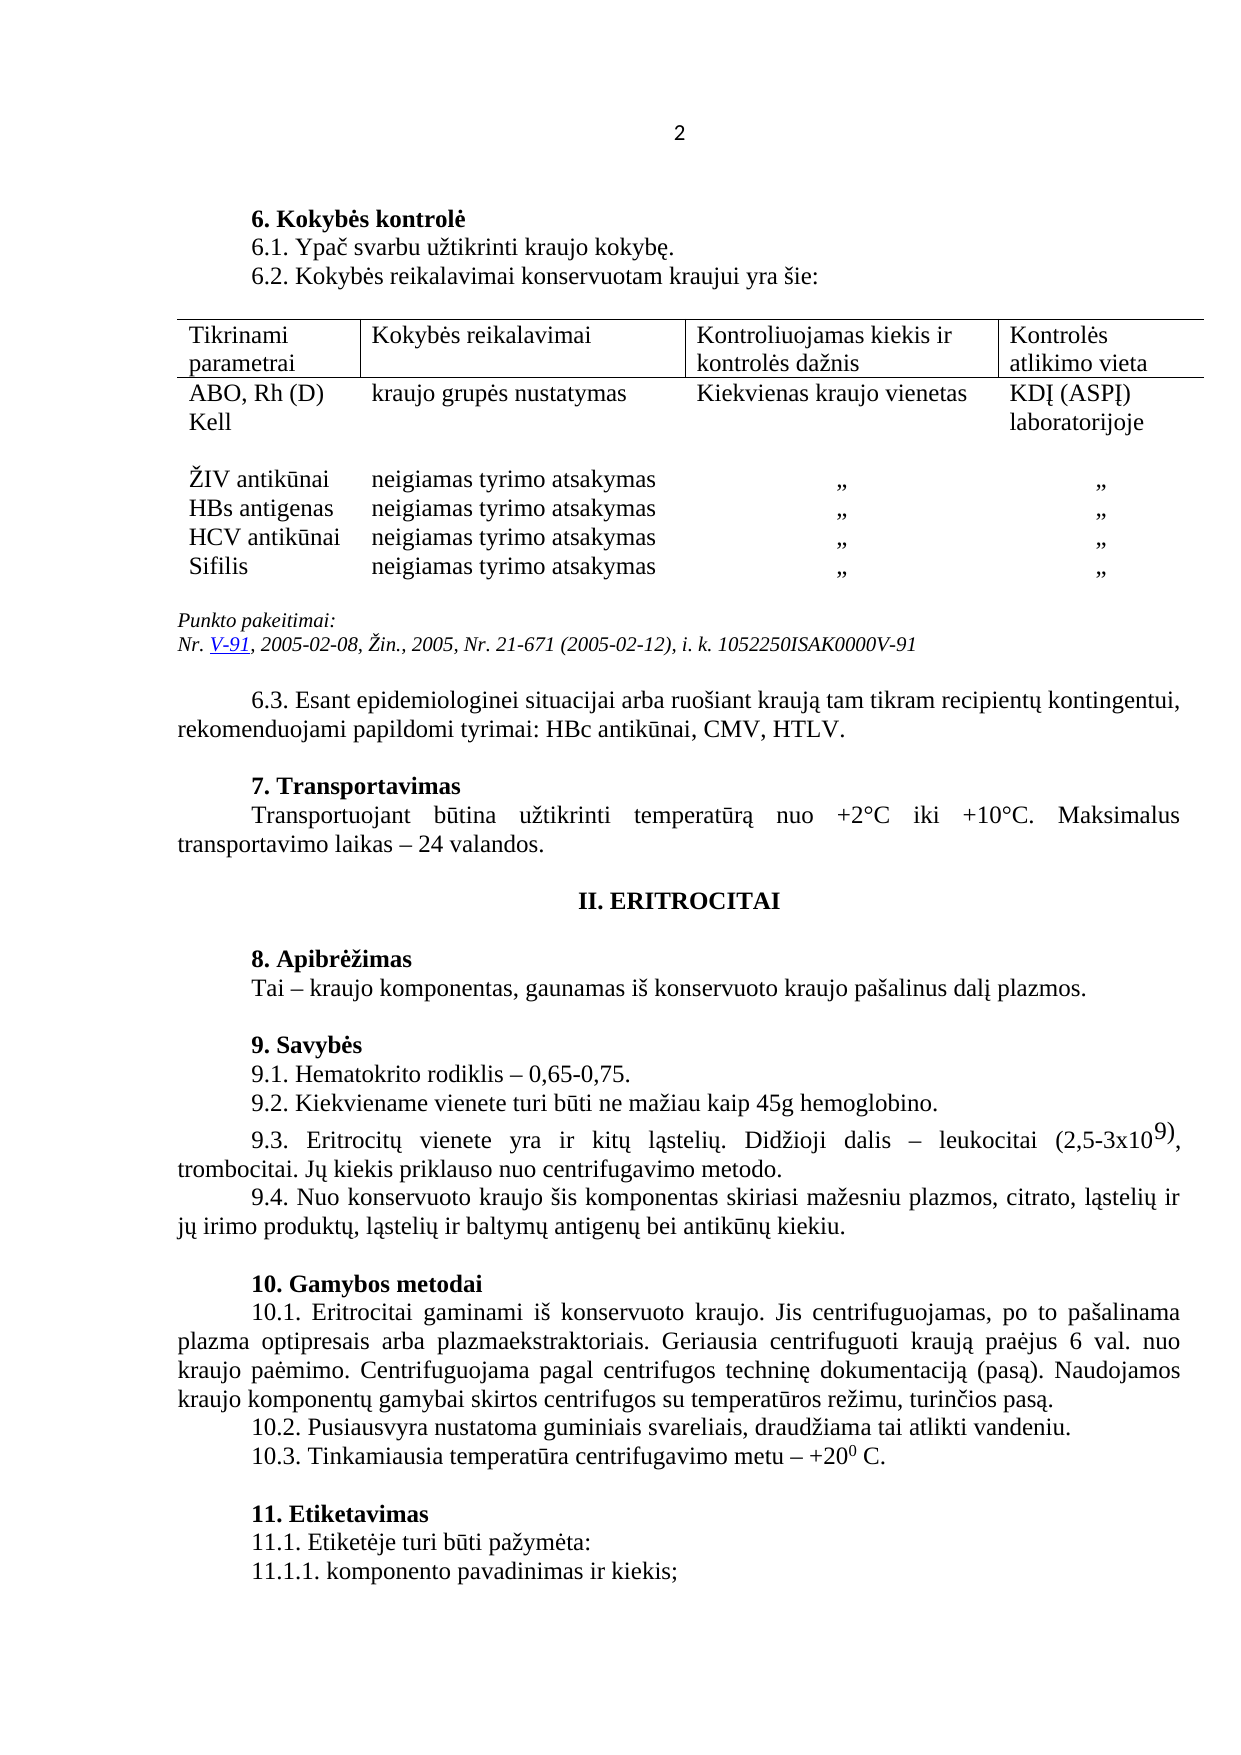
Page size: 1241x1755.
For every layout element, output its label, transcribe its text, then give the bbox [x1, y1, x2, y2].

text 9. Savybės [177, 1030, 1181, 1059]
text Transportuojant būtina užtikrinti temperatūrą nuo +2°C iki +10°C. Maksimalus transportavimo laikas – 24 valandos. [177, 800, 1181, 858]
text 11. Etiketavimas [177, 1499, 1181, 1527]
table_cell HBs antigenas [177, 493, 360, 522]
text 10.2. Pusiausvyra nustatoma guminiais svareliais, draudžiama tai atlikti vandeniu. [177, 1412, 1181, 1441]
table_header Kokybės reikalavimai [361, 320, 685, 377]
table_cell [685, 436, 998, 464]
text 6.3. Esant epidemiologinei situacijai arba ruošiant kraują tam tikram recipientų kontingentui, rekomenduojami papildomi tyrimai: HBc antikūnai, CMV, HTLV. [177, 685, 1181, 743]
text 6. Kokybės kontrolė [177, 204, 1181, 232]
table_cell „ [685, 522, 998, 551]
table_cell ŽIV antikūnai [177, 465, 360, 493]
table_cell „ [998, 493, 1204, 522]
table_cell Kiekvienas kraujo vienetas [685, 378, 998, 436]
table_header Kontrolės atlikimo vieta [999, 320, 1204, 377]
text Nr. V-91, 2005-02-08, Žin., 2005, Nr. 21-671 (2005-02-12), i. k. 1052250ISAK0000V-91 [177, 632, 1181, 656]
text Punkto pakeitimai: [177, 608, 1181, 632]
text 10.1. Eritrocitai gaminami iš konservuoto kraujo. Jis centrifuguojamas, po to pašalinama plazma optipresais arba plazmaekstraktoriais. Geriausia centrifuguoti kraują praėjus 6 val. nuo kraujo paėmimo. Centrifuguojama pagal centrifugos techninę dokumentaciją (pasą). Naudojamos kraujo komponentų gamybai skirtos centrifugos su temperatūros režimu, turinčios pasą. [177, 1297, 1181, 1412]
table_cell HCV antikūnai [177, 522, 360, 551]
table_cell „ [998, 465, 1204, 493]
table_cell kraujo grupės nustatymas [360, 378, 685, 436]
table_cell neigiamas tyrimo atsakymas [360, 522, 685, 551]
table_cell ABO, Rh (D) Kell [177, 378, 360, 436]
text II. ERITROCITAI [177, 886, 1181, 915]
text 9.4. Nuo konservuoto kraujo šis komponentas skiriasi mažesniu plazmos, citrato, ląstelių ir jų irimo produktų, ląstelių ir baltymų antigenų bei antikūnų kiekiu. [177, 1182, 1181, 1240]
table_header Kontroliuojamas kiekis ir kontrolės dažnis [686, 320, 998, 377]
table_header Tikrinami parametrai [177, 320, 360, 377]
text 9.2. Kiekviename vienete turi būti ne mažiau kaip 45g hemoglobino. [177, 1088, 1181, 1116]
table_cell neigiamas tyrimo atsakymas [360, 551, 685, 579]
text 9.1. Hematokrito rodiklis – 0,65-0,75. [177, 1059, 1181, 1088]
text 10. Gamybos metodai [177, 1269, 1181, 1297]
text Tai – kraujo komponentas, gaunamas iš konservuoto kraujo pašalinus dalį plazmos. [177, 973, 1181, 1001]
table_cell [177, 436, 360, 464]
table_cell „ [685, 465, 998, 493]
text 6.2. Kokybės reikalavimai konservuotam kraujui yra šie: [177, 261, 1181, 290]
table_cell „ [998, 522, 1204, 551]
text 8. Apibrėžimas [177, 944, 1181, 973]
table_cell neigiamas tyrimo atsakymas [360, 465, 685, 493]
text 7. Transportavimas [177, 771, 1181, 800]
text 6.1. Ypač svarbu užtikrinti kraujo kokybę. [177, 232, 1181, 261]
table_cell „ [685, 551, 998, 579]
text 11.1. Etiketėje turi būti pažymėta: [177, 1527, 1181, 1556]
table_cell „ [998, 551, 1204, 579]
table_cell „ [685, 493, 998, 522]
table_cell [360, 436, 685, 464]
table_cell Sifilis [177, 551, 360, 579]
text 10.3. Tinkamiausia temperatūra centrifugavimo metu – +200 C. [177, 1441, 1181, 1470]
table_cell [998, 436, 1204, 464]
text 11.1.1. komponento pavadinimas ir kiekis; [177, 1556, 1181, 1585]
table_cell KDĮ (ASPĮ) laboratorijoje [998, 378, 1204, 436]
text 9.3. Eritrocitų vienete yra ir kitų ląstelių. Didžioji dalis – leukocitai (2,5-3x109), trombocitai. Jų kiekis priklauso nuo centrifugavimo metodo. [177, 1116, 1181, 1182]
table_cell neigiamas tyrimo atsakymas [360, 493, 685, 522]
